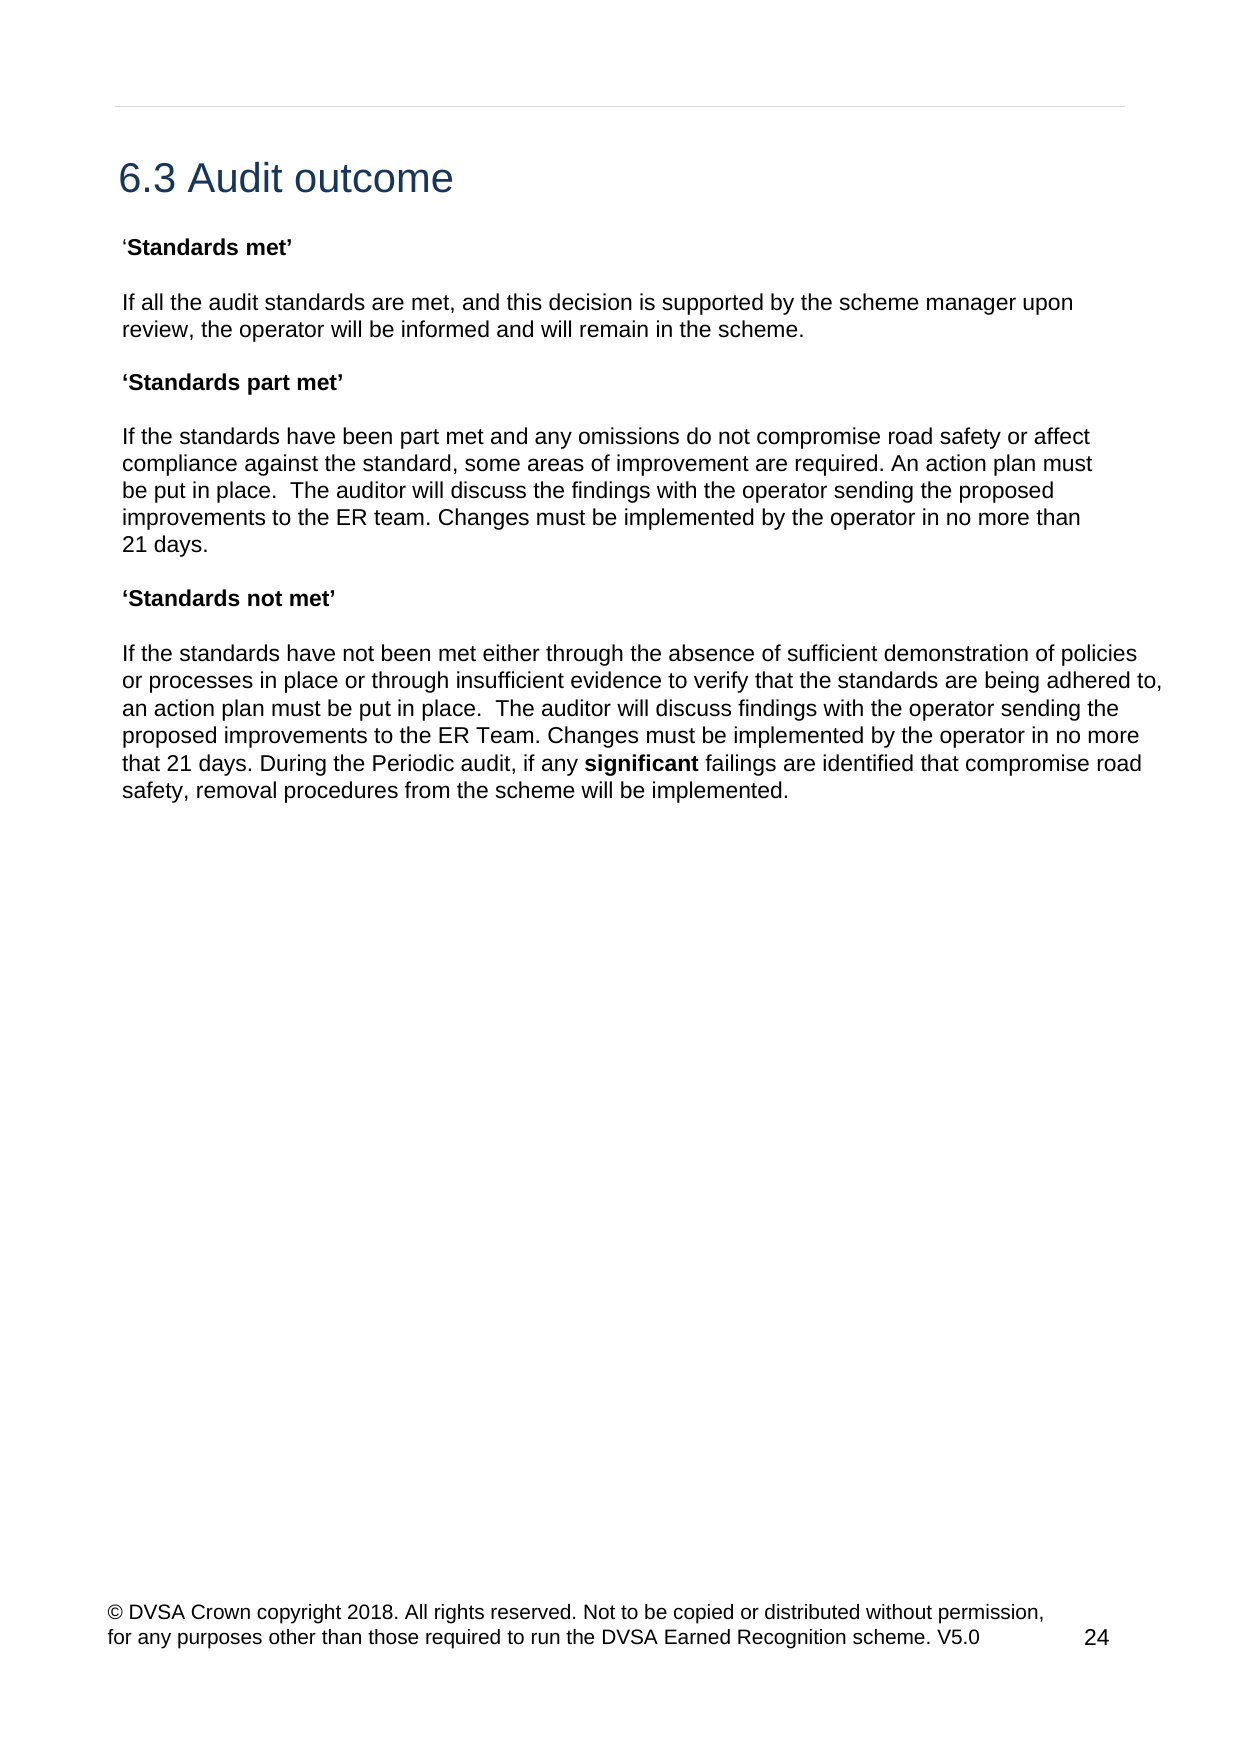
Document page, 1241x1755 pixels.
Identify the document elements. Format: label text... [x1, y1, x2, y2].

text ‘Standards part met’ [122, 369, 1101, 396]
subtitle ‘Standards not met’ [122, 585, 1241, 611]
text If the standards have been part met and any omissions do not compromise road safety or affect compliance against the standard, some areas of improvement are required. An action plan must be put in place. The auditor will discuss the findings with the operator sending the proposed improvements to the ER team. Changes must be implemented by the operator in no more than 21 days. [122, 423, 1101, 557]
text If the standards have not been met either through the absence of sufficient demonstration of policies or processes in place or through insufficient evidence to verify that the standards are being adhered to, an action plan must be put in place. The auditor will discuss findings with the operator sending the proposed improvements to the ER Team. Changes must be implemented by the operator in no more that 21 days. During the Periodic audit, if any significant failings are identified that compromise road safety, removal procedures from the scheme will be implemented. [122, 640, 1164, 803]
subtitle 6.3 Audit outcome [118, 153, 1241, 201]
text If all the audit standards are met, and this decision is supported by the scheme manager upon review, the operator will be informed and will remain in the scheme. [122, 289, 1101, 342]
subtitle ‘Standards met’ [122, 234, 1241, 260]
